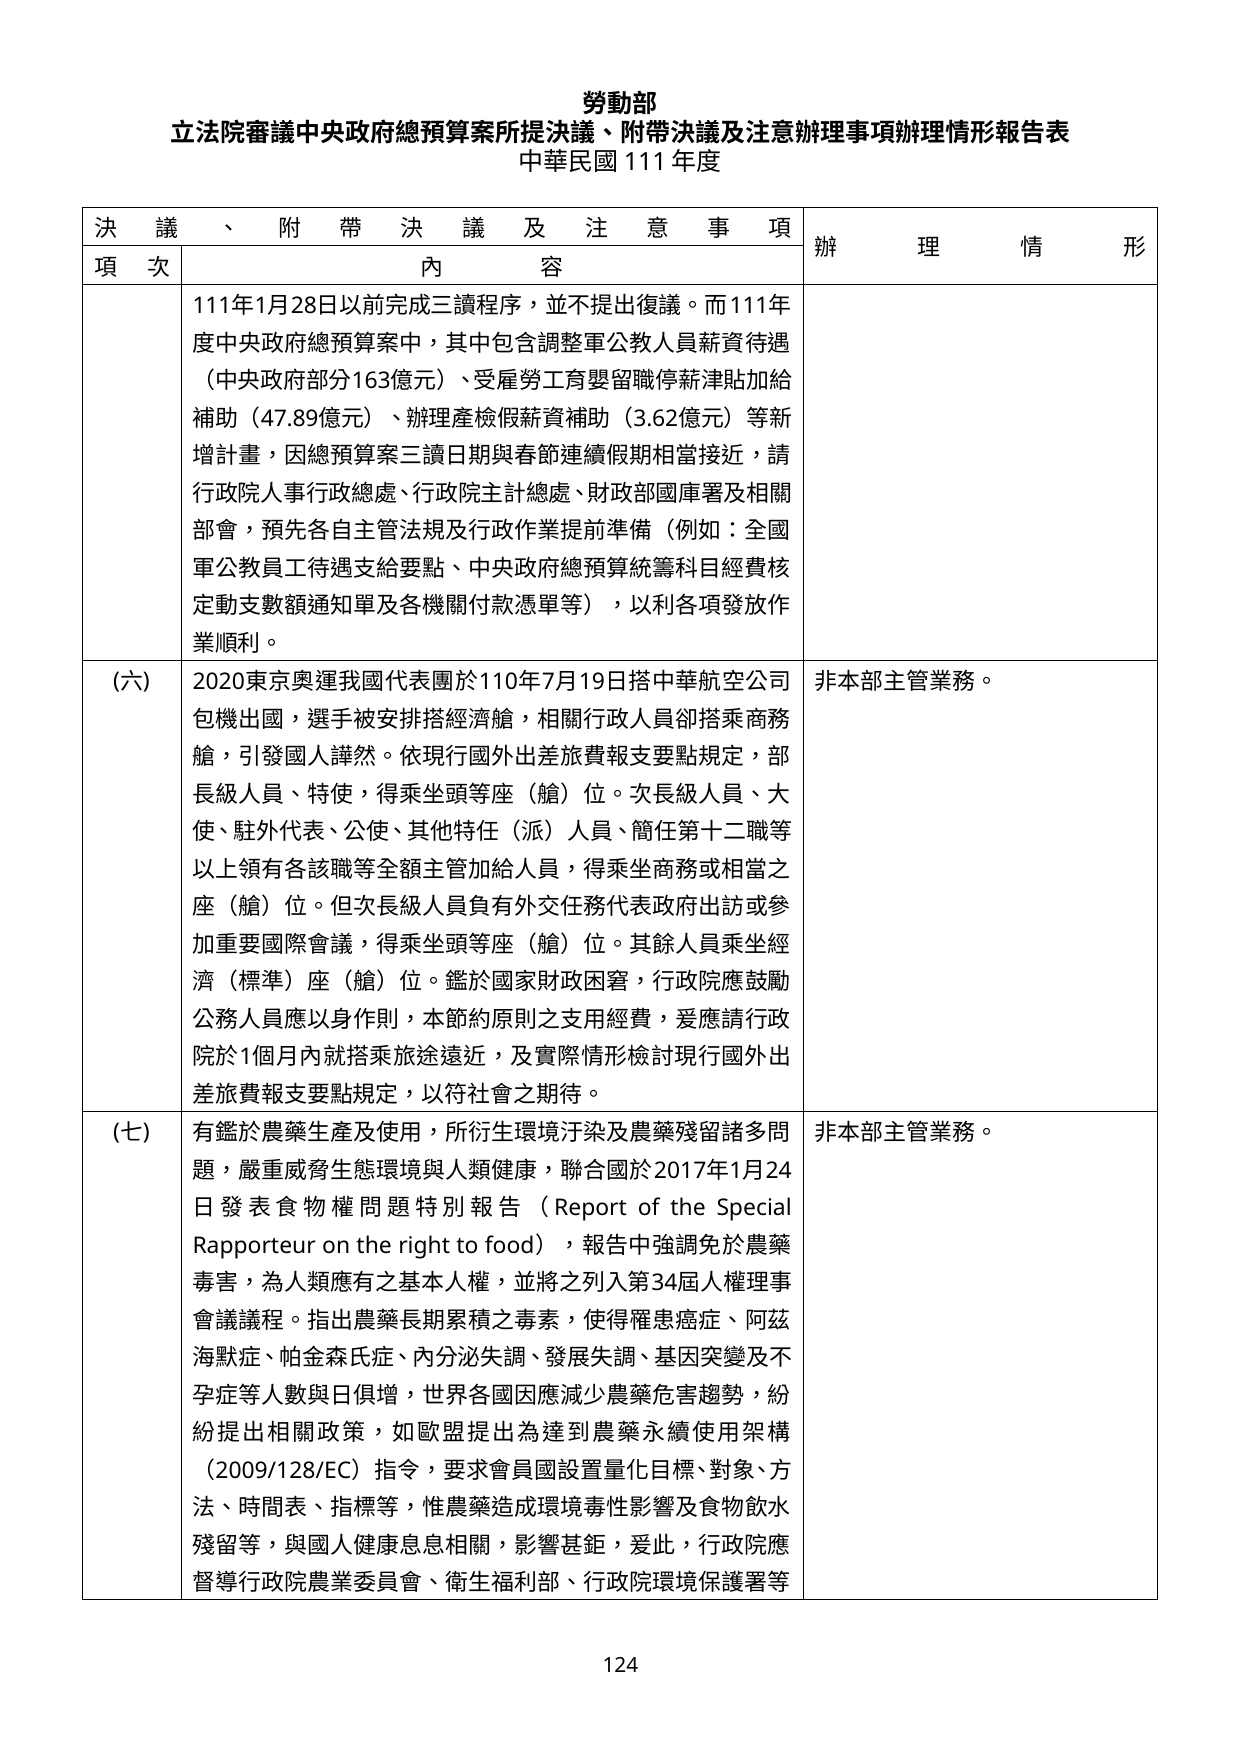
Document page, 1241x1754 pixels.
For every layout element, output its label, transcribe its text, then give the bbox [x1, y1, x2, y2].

table_cell 非本部主管業務。 [804, 1112, 1157, 1599]
table_cell 有鑑於農藥生產及使用，所衍生環境汙染及農藥殘留諸多問題，嚴重威脅生態環境與人類健康，聯合國於2017年1月24日發表食物權問題特別報告（Report of the Special Rapporteur on the right to food），報告中強調免於農藥毒害，為人類應有之基本人權，並將之列入第34屆人權理事會議議程。指出農藥長期累積之毒素，使得罹患癌症、阿茲海默症、帕金森氏症、內分泌失調、發展失調、基因突變及不孕症等人數與日俱增，世界各國因應減少農藥危害趨勢，紛紛提出相關政策，如歐盟提出為達到農藥永續使用架構（2009/128/EC）指令，要求會員國設置量化目標、對象、方法、時間表、指標等，惟農藥造成環境毒性影響及食物飲水殘留等，與國人健康息息相關，影響甚鉅，爰此，行政院應督導行政院農業委員會、衛生福利部、行政院環境保護署等 [182, 1112, 803, 1599]
table_cell 2020東京奧運我國代表團於110年7月19日搭中華航空公司包機出國，選手被安排搭經濟艙，相關行政人員卻搭乘商務艙，引發國人譁然。依現行國外出差旅費報支要點規定，部長級人員、特使，得乘坐頭等座（艙）位。次長級人員、大使、駐外代表、公使、其他特任（派）人員、簡任第十二職等以上領有各該職等全額主管加給人員，得乘坐商務或相當之座（艙）位。但次長級人員負有外交任務代表政府出訪或參加重要國際會議，得乘坐頭等座（艙）位。其餘人員乘坐經濟（標準）座（艙）位。鑑於國家財政困窘，行政院應鼓勵公務人員應以身作則，本節約原則之支用經費，爰應請行政院於1個月內就搭乘旅途遠近，及實際情形檢討現行國外出差旅費報支要點規定，以符社會之期待。 [182, 661, 803, 1111]
table_cell (六) [83, 661, 181, 1111]
table_cell 項次 [83, 246, 181, 284]
table_cell (七) [83, 1112, 181, 1599]
table_cell [83, 285, 181, 660]
table_header 決議、附帶決議及注意事項 [83, 208, 803, 245]
table_cell [804, 285, 1157, 660]
table_cell 111年1月28日以前完成三讀程序，並不提出復議。而111年度中央政府總預算案中，其中包含調整軍公教人員薪資待遇（中央政府部分163億元）、受雇勞工育嬰留職停薪津貼加給補助（47.89億元）、辦理產檢假薪資補助（3.62億元）等新增計畫，因總預算案三讀日期與春節連續假期相當接近，請行政院人事行政總處、行政院主計總處、財政部國庫署及相關部會，預先各自主管法規及行政作業提前準備（例如：全國軍公教員工待遇支給要點、中央政府總預算統籌科目經費核定動支數額通知單及各機關付款憑單等），以利各項發放作業順利。 [182, 285, 803, 660]
table_cell 內 容 [182, 246, 803, 284]
table_cell 非本部主管業務。 [804, 661, 1157, 1111]
table_header 辦理情形 [804, 208, 1157, 284]
